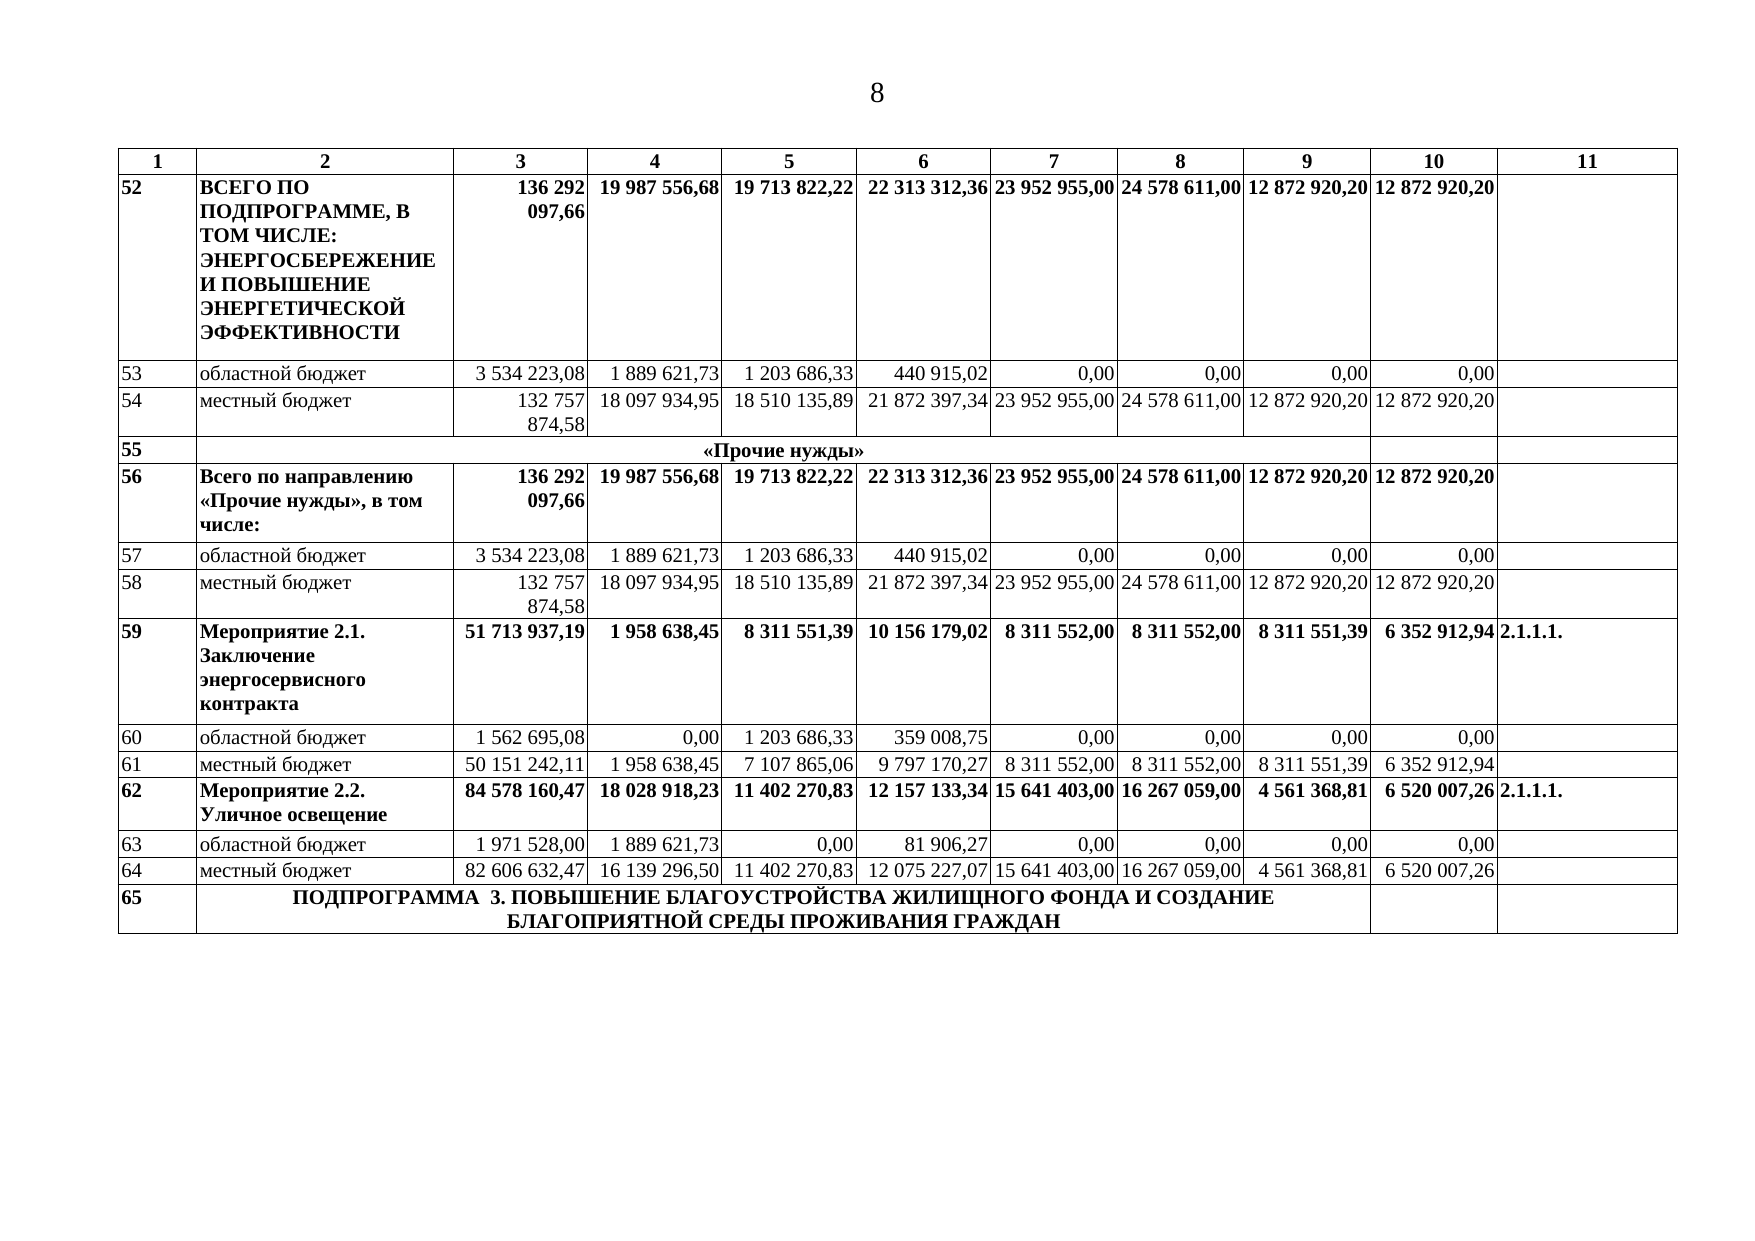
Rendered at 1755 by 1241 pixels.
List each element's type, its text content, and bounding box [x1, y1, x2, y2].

table_cell 8 311 552,00 [991, 619, 1117, 724]
table_cell [1498, 725, 1677, 751]
table_cell 19 987 556,68 [588, 464, 721, 542]
table_cell 7 107 865,06 [722, 752, 856, 777]
table_cell 8 311 551,39 [1244, 752, 1370, 777]
table_cell 15 641 403,00 [991, 858, 1117, 883]
table_cell 132 757 874,58 [454, 570, 587, 618]
table_cell 132 757 874,58 [454, 388, 587, 436]
table_cell 0,00 [1371, 543, 1497, 569]
table_cell [1498, 858, 1677, 883]
table_cell 2.1.1.1. [1498, 778, 1677, 830]
table_cell 359 008,75 [857, 725, 990, 751]
table_header 3 [454, 149, 587, 174]
table_cell 19 987 556,68 [588, 175, 721, 360]
table_cell 8 311 552,00 [1118, 752, 1243, 777]
table_cell [1371, 885, 1497, 933]
table_cell ВСЕГО ПО ПОДПРОГРАММЕ, В ТОМ ЧИСЛЕ: ЭНЕРГОСБЕРЕЖЕНИЕ И ПОВЫШЕНИЕ ЭНЕРГЕТИЧЕСКОЙ ЭФФЕКТИВНОСТИ [197, 175, 453, 360]
table_cell Всего по направлению «Прочие нужды», в том числе: [197, 464, 453, 542]
table_cell 10 156 179,02 [857, 619, 990, 724]
table_cell 0,00 [588, 725, 721, 751]
table_cell Мероприятие 2.2. Уличное освещение [197, 778, 453, 830]
table_cell [1498, 361, 1677, 387]
table_cell местный бюджет [197, 388, 453, 436]
table_cell 18 510 135,89 [722, 388, 856, 436]
table_cell 0,00 [1118, 543, 1243, 569]
table_cell 21 872 397,34 [857, 388, 990, 436]
table_cell 56 [119, 464, 196, 542]
table_cell 24 578 611,00 [1118, 175, 1243, 360]
table_cell 52 [119, 175, 196, 360]
table_cell 9 797 170,27 [857, 752, 990, 777]
table_cell [1371, 437, 1497, 462]
table_cell 23 952 955,00 [991, 175, 1117, 360]
table_cell 24 578 611,00 [1118, 464, 1243, 542]
table_cell 12 872 920,20 [1371, 388, 1497, 436]
table_cell 6 352 912,94 [1371, 619, 1497, 724]
table_cell 12 157 133,34 [857, 778, 990, 830]
table_header 8 [1118, 149, 1243, 174]
table_cell «Прочие нужды» [197, 437, 1370, 462]
table_cell 0,00 [1244, 831, 1370, 857]
table_cell 19 713 822,22 [722, 175, 856, 360]
table_cell 23 952 955,00 [991, 464, 1117, 542]
table_cell 2.1.1.1. [1498, 619, 1677, 724]
table_cell 6 520 007,26 [1371, 778, 1497, 830]
table_cell 4 561 368,81 [1244, 778, 1370, 830]
table_cell 65 [119, 885, 196, 933]
table_cell 58 [119, 570, 196, 618]
table_cell 18 028 918,23 [588, 778, 721, 830]
table_cell областной бюджет [197, 361, 453, 387]
table_cell 11 402 270,83 [722, 858, 856, 883]
table_cell 19 713 822,22 [722, 464, 856, 542]
table_cell 1 203 686,33 [722, 361, 856, 387]
table_cell 0,00 [1371, 831, 1497, 857]
table_cell 12 872 920,20 [1244, 388, 1370, 436]
table_cell ПОДПРОГРАММА 3. ПОВЫШЕНИЕ БЛАГОУСТРОЙСТВА ЖИЛИЩНОГО ФОНДА И СОЗДАНИЕ БЛАГОПРИЯТНОЙ СРЕДЫ ПРОЖИВАНИЯ ГРАЖДАН [197, 885, 1370, 933]
table_header 6 [857, 149, 990, 174]
table_cell 57 [119, 543, 196, 569]
table_cell 8 311 551,39 [1244, 619, 1370, 724]
table_cell 84 578 160,47 [454, 778, 587, 830]
table_header 7 [991, 149, 1117, 174]
table_cell 21 872 397,34 [857, 570, 990, 618]
table_cell 23 952 955,00 [991, 388, 1117, 436]
table_cell 0,00 [722, 831, 856, 857]
table_cell 8 311 552,00 [991, 752, 1117, 777]
table_cell 1 889 621,73 [588, 361, 721, 387]
table_cell [1498, 543, 1677, 569]
table_cell 8 311 551,39 [722, 619, 856, 724]
table_cell [1498, 570, 1677, 618]
table_cell 0,00 [1118, 361, 1243, 387]
table_cell 0,00 [1244, 543, 1370, 569]
table_cell 0,00 [1244, 725, 1370, 751]
table_cell 81 906,27 [857, 831, 990, 857]
table_cell [1498, 752, 1677, 777]
table_cell 18 097 934,95 [588, 570, 721, 618]
table_cell 18 510 135,89 [722, 570, 856, 618]
table_cell 3 534 223,08 [454, 361, 587, 387]
table_cell [1498, 885, 1677, 933]
table_cell 12 872 920,20 [1244, 175, 1370, 360]
table_cell 6 520 007,26 [1371, 858, 1497, 883]
table_cell 24 578 611,00 [1118, 388, 1243, 436]
table_cell 12 872 920,20 [1244, 464, 1370, 542]
table_cell 51 713 937,19 [454, 619, 587, 724]
table_cell 82 606 632,47 [454, 858, 587, 883]
table_cell 63 [119, 831, 196, 857]
table_cell 1 889 621,73 [588, 831, 721, 857]
table_cell 15 641 403,00 [991, 778, 1117, 830]
table_cell 0,00 [991, 831, 1117, 857]
table_cell [1498, 464, 1677, 542]
table_cell 12 872 920,20 [1371, 570, 1497, 618]
table_cell 1 889 621,73 [588, 543, 721, 569]
table_cell 22 313 312,36 [857, 464, 990, 542]
table_header 4 [588, 149, 721, 174]
table_cell 0,00 [991, 361, 1117, 387]
table_cell местный бюджет [197, 752, 453, 777]
table_cell 1 562 695,08 [454, 725, 587, 751]
table_header 2 [197, 149, 453, 174]
table_cell 61 [119, 752, 196, 777]
table_cell 6 352 912,94 [1371, 752, 1497, 777]
table_cell 440 915,02 [857, 361, 990, 387]
table_cell 16 139 296,50 [588, 858, 721, 883]
table_cell [1498, 831, 1677, 857]
table_cell 64 [119, 858, 196, 883]
table_cell 11 402 270,83 [722, 778, 856, 830]
table_cell 136 292 097,66 [454, 464, 587, 542]
table_cell 1 971 528,00 [454, 831, 587, 857]
table_cell [1498, 388, 1677, 436]
table_cell 440 915,02 [857, 543, 990, 569]
table_cell 16 267 059,00 [1118, 858, 1243, 883]
table_cell 1 203 686,33 [722, 725, 856, 751]
table_cell 3 534 223,08 [454, 543, 587, 569]
table_cell 136 292 097,66 [454, 175, 587, 360]
table_header 9 [1244, 149, 1370, 174]
table_cell 54 [119, 388, 196, 436]
table_cell областной бюджет [197, 831, 453, 857]
table_cell 12 075 227,07 [857, 858, 990, 883]
table_header 11 [1498, 149, 1677, 174]
table_cell 60 [119, 725, 196, 751]
table_cell [1498, 175, 1677, 360]
table_cell 8 311 552,00 [1118, 619, 1243, 724]
table_cell 12 872 920,20 [1371, 175, 1497, 360]
table_cell областной бюджет [197, 725, 453, 751]
table_cell местный бюджет [197, 570, 453, 618]
table_header 10 [1371, 149, 1497, 174]
table_cell местный бюджет [197, 858, 453, 883]
table_cell 62 [119, 778, 196, 830]
table_cell 59 [119, 619, 196, 724]
table_cell 4 561 368,81 [1244, 858, 1370, 883]
table_cell 0,00 [1118, 725, 1243, 751]
table_cell 1 203 686,33 [722, 543, 856, 569]
table_cell 0,00 [1244, 361, 1370, 387]
table_cell 18 097 934,95 [588, 388, 721, 436]
table_cell 0,00 [991, 725, 1117, 751]
table_cell 53 [119, 361, 196, 387]
table_cell 16 267 059,00 [1118, 778, 1243, 830]
table_cell 1 958 638,45 [588, 619, 721, 724]
table_cell [1498, 437, 1677, 462]
table_cell 22 313 312,36 [857, 175, 990, 360]
table_cell 12 872 920,20 [1244, 570, 1370, 618]
table_cell 0,00 [1118, 831, 1243, 857]
table_cell 0,00 [1371, 361, 1497, 387]
table_cell областной бюджет [197, 543, 453, 569]
table_cell 50 151 242,11 [454, 752, 587, 777]
table_cell 0,00 [991, 543, 1117, 569]
table_cell 24 578 611,00 [1118, 570, 1243, 618]
table_cell 12 872 920,20 [1371, 464, 1497, 542]
table_header 1 [119, 149, 196, 174]
table_cell 0,00 [1371, 725, 1497, 751]
table_cell Мероприятие 2.1. Заключение энергосервисного контракта [197, 619, 453, 724]
table_cell 1 958 638,45 [588, 752, 721, 777]
table_cell 23 952 955,00 [991, 570, 1117, 618]
table_header 5 [722, 149, 856, 174]
table_cell 55 [119, 437, 196, 462]
